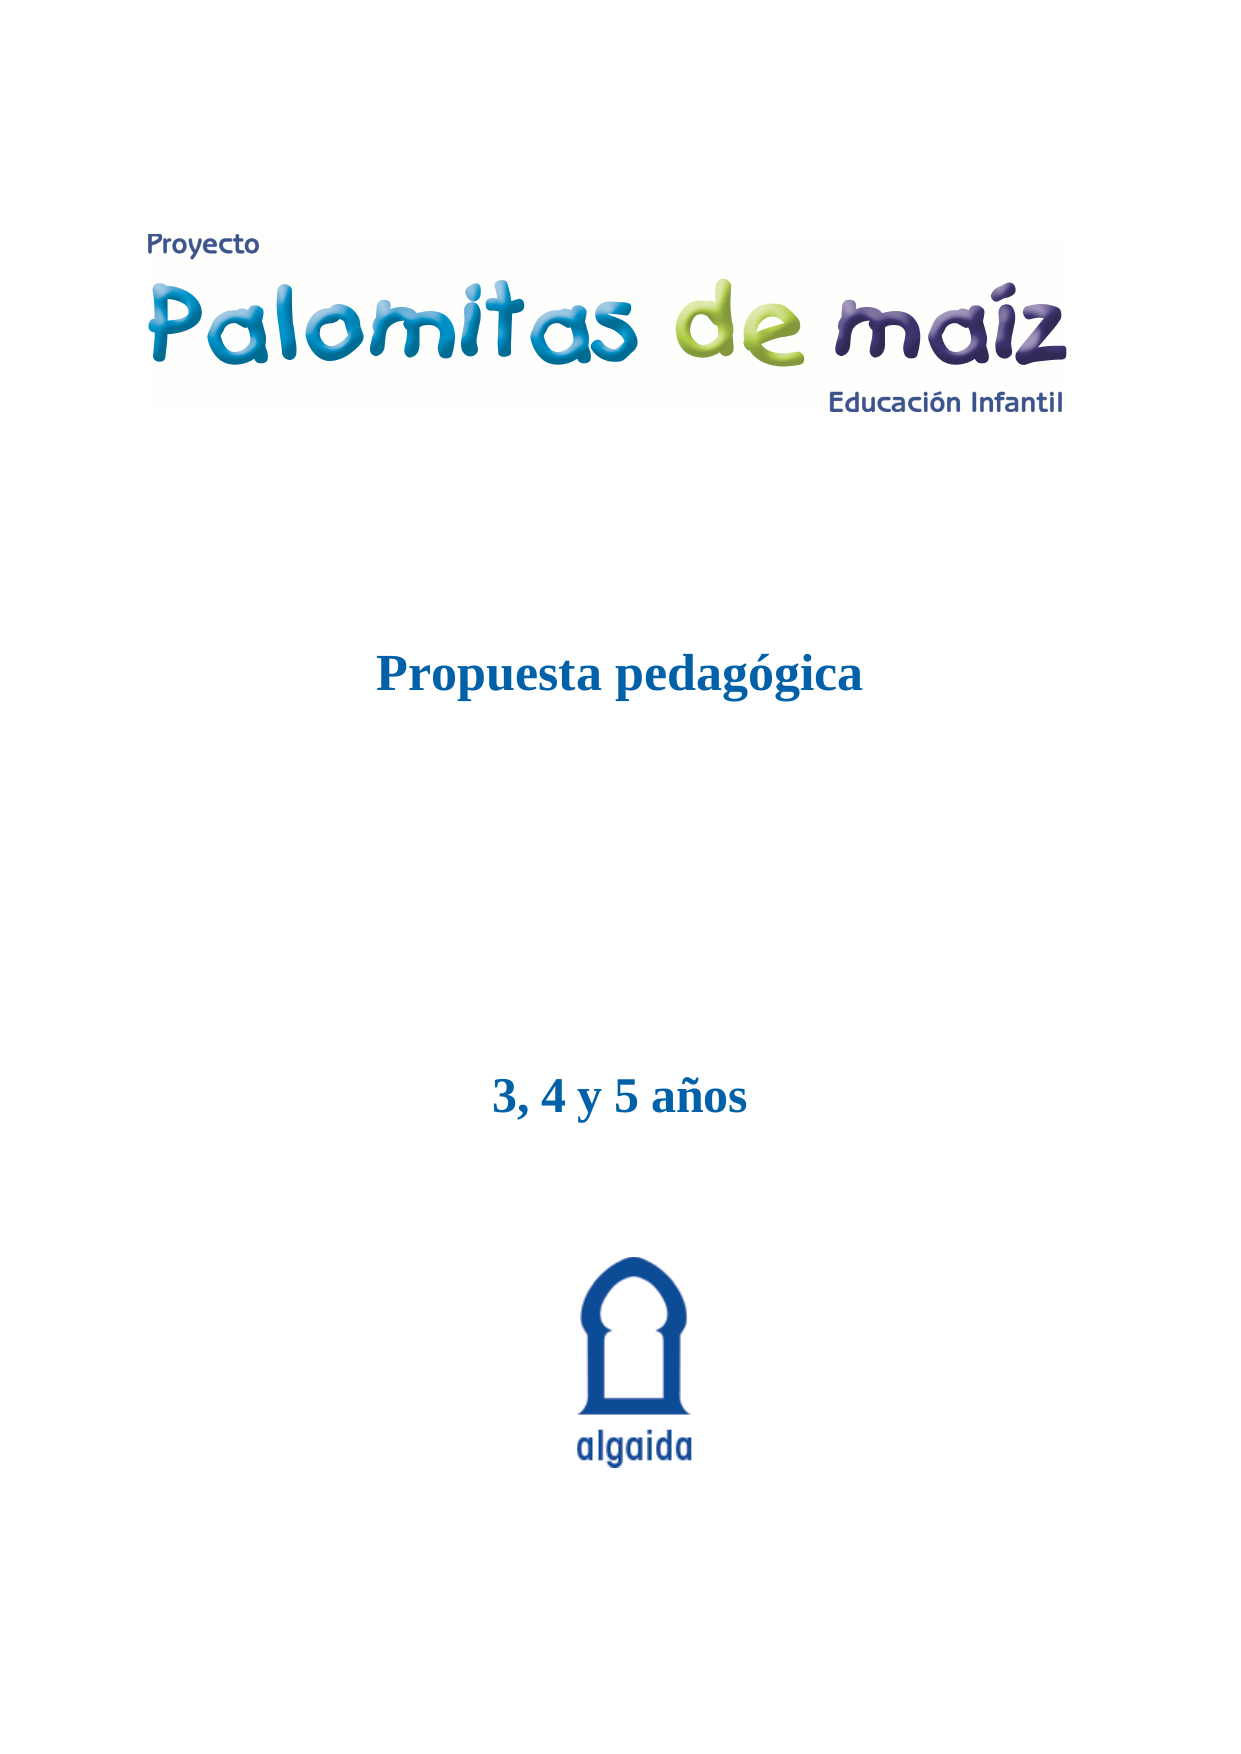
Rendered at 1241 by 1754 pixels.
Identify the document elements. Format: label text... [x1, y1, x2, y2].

picture [147, 234, 1067, 412]
text Propuesta pedagógica [148, 642, 1092, 702]
text 3, 4 y 5 años [148, 1066, 1092, 1123]
picture [577, 1257, 693, 1468]
